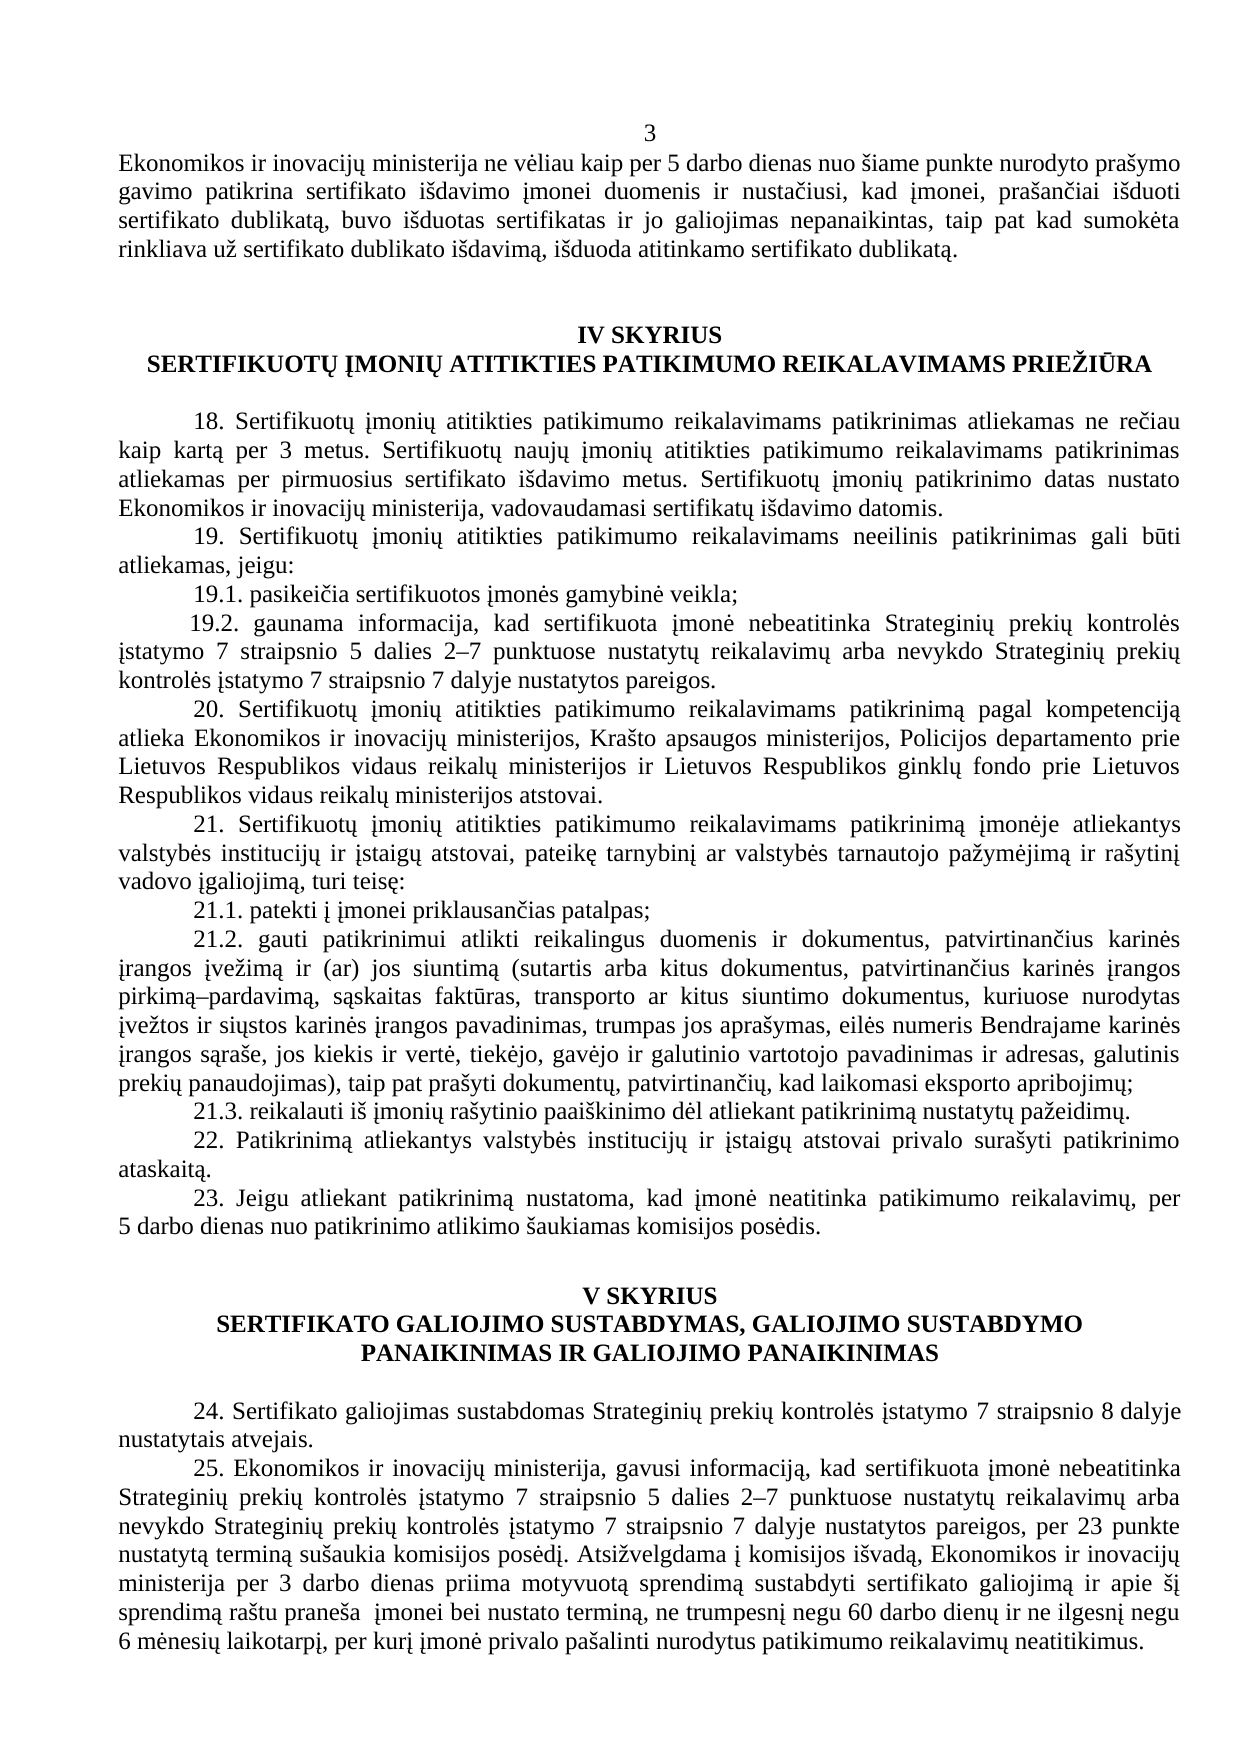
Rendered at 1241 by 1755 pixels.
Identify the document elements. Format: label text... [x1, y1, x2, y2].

text 21.3. reikalauti iš įmonių rašytinio paaiškinimo dėl atliekant patikrinimą nustatytų pažeidimų. [118, 1096, 1181, 1125]
text sertifikato galiojimo sustabdymas, galiojimo sustabdymo panaikinimas ir GALIOJIMO panaikinimas [118, 1309, 1181, 1367]
text sertifikuotų įmonių atitikties PATIKIMUMO reikalavimams PRIEŽIŪRA [118, 349, 1181, 378]
text 21. Sertifikuotų įmonių atitikties patikimumo reikalavimams patikrinimą įmonėje atliekantys valstybės institucijų ir įstaigų atstovai, pateikę tarnybinį ar valstybės tarnautojo pažymėjimą ir rašytinį vadovo įgaliojimą, turi teisę: [118, 809, 1181, 895]
text 24. Sertifikato galiojimas sustabdomas Strateginių prekių kontrolės įstatymo 7 straipsnio 8 dalyje nustatytais atvejais. [118, 1396, 1181, 1453]
text 21.1. patekti į įmonei priklausančias patalpas; [118, 895, 1181, 924]
text Ekonomikos ir inovacijų ministerija ne vėliau kaip per 5 darbo dienas nuo šiame punkte nurodyto prašymo gavimo patikrina sertifikato išdavimo įmonei duomenis ir nustačiusi, kad įmonei, prašančiai išduoti sertifikato dublikatą, buvo išduotas sertifikatas ir jo galiojimas nepanaikintas, taip pat kad sumokėta rinkliava už sertifikato dublikato išdavimą, išduoda atitinkamo sertifikato dublikatą. [118, 148, 1181, 263]
text 19.1. pasikeičia sertifikuotos įmonės gamybinė veikla; [118, 579, 1181, 608]
text 18. Sertifikuotų įmonių atitikties patikimumo reikalavimams patikrinimas atliekamas ne rečiau kaip kartą per 3 metus. Sertifikuotų naujų įmonių atitikties patikimumo reikalavimams patikrinimas atliekamas per pirmuosius sertifikato išdavimo metus. Sertifikuotų įmonių patikrinimo datas nustato Ekonomikos ir inovacijų ministerija, vadovaudamasi sertifikatų išdavimo datomis. [118, 406, 1181, 521]
text 21.2. gauti patikrinimui atlikti reikalingus duomenis ir dokumentus, patvirtinančius karinės įrangos įvežimą ir (ar) jos siuntimą (sutartis arba kitus dokumentus, patvirtinančius karinės įrangos pirkimą–pardavimą, sąskaitas faktūras, transporto ar kitus siuntimo dokumentus, kuriuose nurodytas įvežtos ir siųstos karinės įrangos pavadinimas, trumpas jos aprašymas, eilės numeris Bendrajame karinės įrangos sąraše, jos kiekis ir vertė, tiekėjo, gavėjo ir galutinio vartotojo pavadinimas ir adresas, galutinis prekių panaudojimas), taip pat prašyti dokumentų, patvirtinančių, kad laikomasi eksporto apribojimų; [118, 924, 1181, 1096]
text 20. Sertifikuotų įmonių atitikties patikimumo reikalavimams patikrinimą pagal kompetenciją atlieka Ekonomikos ir inovacijų ministerijos, Krašto apsaugos ministerijos, Policijos departamento prie Lietuvos Respublikos vidaus reikalų ministerijos ir Lietuvos Respublikos ginklų fondo prie Lietuvos Respublikos vidaus reikalų ministerijos atstovai. [118, 694, 1181, 809]
text 19. Sertifikuotų įmonių atitikties patikimumo reikalavimams neeilinis patikrinimas gali būti atliekamas, jeigu: [118, 521, 1181, 579]
text 19.2. gaunama informacija, kad sertifikuota įmonė nebeatitinka Strateginių prekių kontrolės įstatymo 7 straipsnio 5 dalies 2–7 punktuose nustatytų reikalavimų arba nevykdo Strateginių prekių kontrolės įstatymo 7 straipsnio 7 dalyje nustatytos pareigos. [118, 608, 1181, 694]
text 25. Ekonomikos ir inovacijų ministerija, gavusi informaciją, kad sertifikuota įmonė nebeatitinka Strateginių prekių kontrolės įstatymo 7 straipsnio 5 dalies 2–7 punktuose nustatytų reikalavimų arba nevykdo Strateginių prekių kontrolės įstatymo 7 straipsnio 7 dalyje nustatytos pareigos, per 23 punkte nustatytą terminą sušaukia komisijos posėdį. Atsižvelgdama į komisijos išvadą, Ekonomikos ir inovacijų ministerija per 3 darbo dienas priima motyvuotą sprendimą sustabdyti sertifikato galiojimą ir apie šį sprendimą raštu praneša įmonei bei nustato terminą, ne trumpesnį negu 60 darbo dienų ir ne ilgesnį negu 6 mėnesių laikotarpį, per kurį įmonė privalo pašalinti nurodytus patikimumo reikalavimų neatitikimus. [118, 1453, 1181, 1654]
text IV SKYRIUS [118, 320, 1181, 349]
text V SKYRIUS [118, 1281, 1181, 1309]
text 23. Jeigu atliekant patikrinimą nustatoma, kad įmonė neatitinka patikimumo reikalavimų, per 5 darbo dienas nuo patikrinimo atlikimo šaukiamas komisijos posėdis. [118, 1183, 1181, 1240]
text 22. Patikrinimą atliekantys valstybės institucijų ir įstaigų atstovai privalo surašyti patikrinimo ataskaitą. [118, 1125, 1181, 1183]
